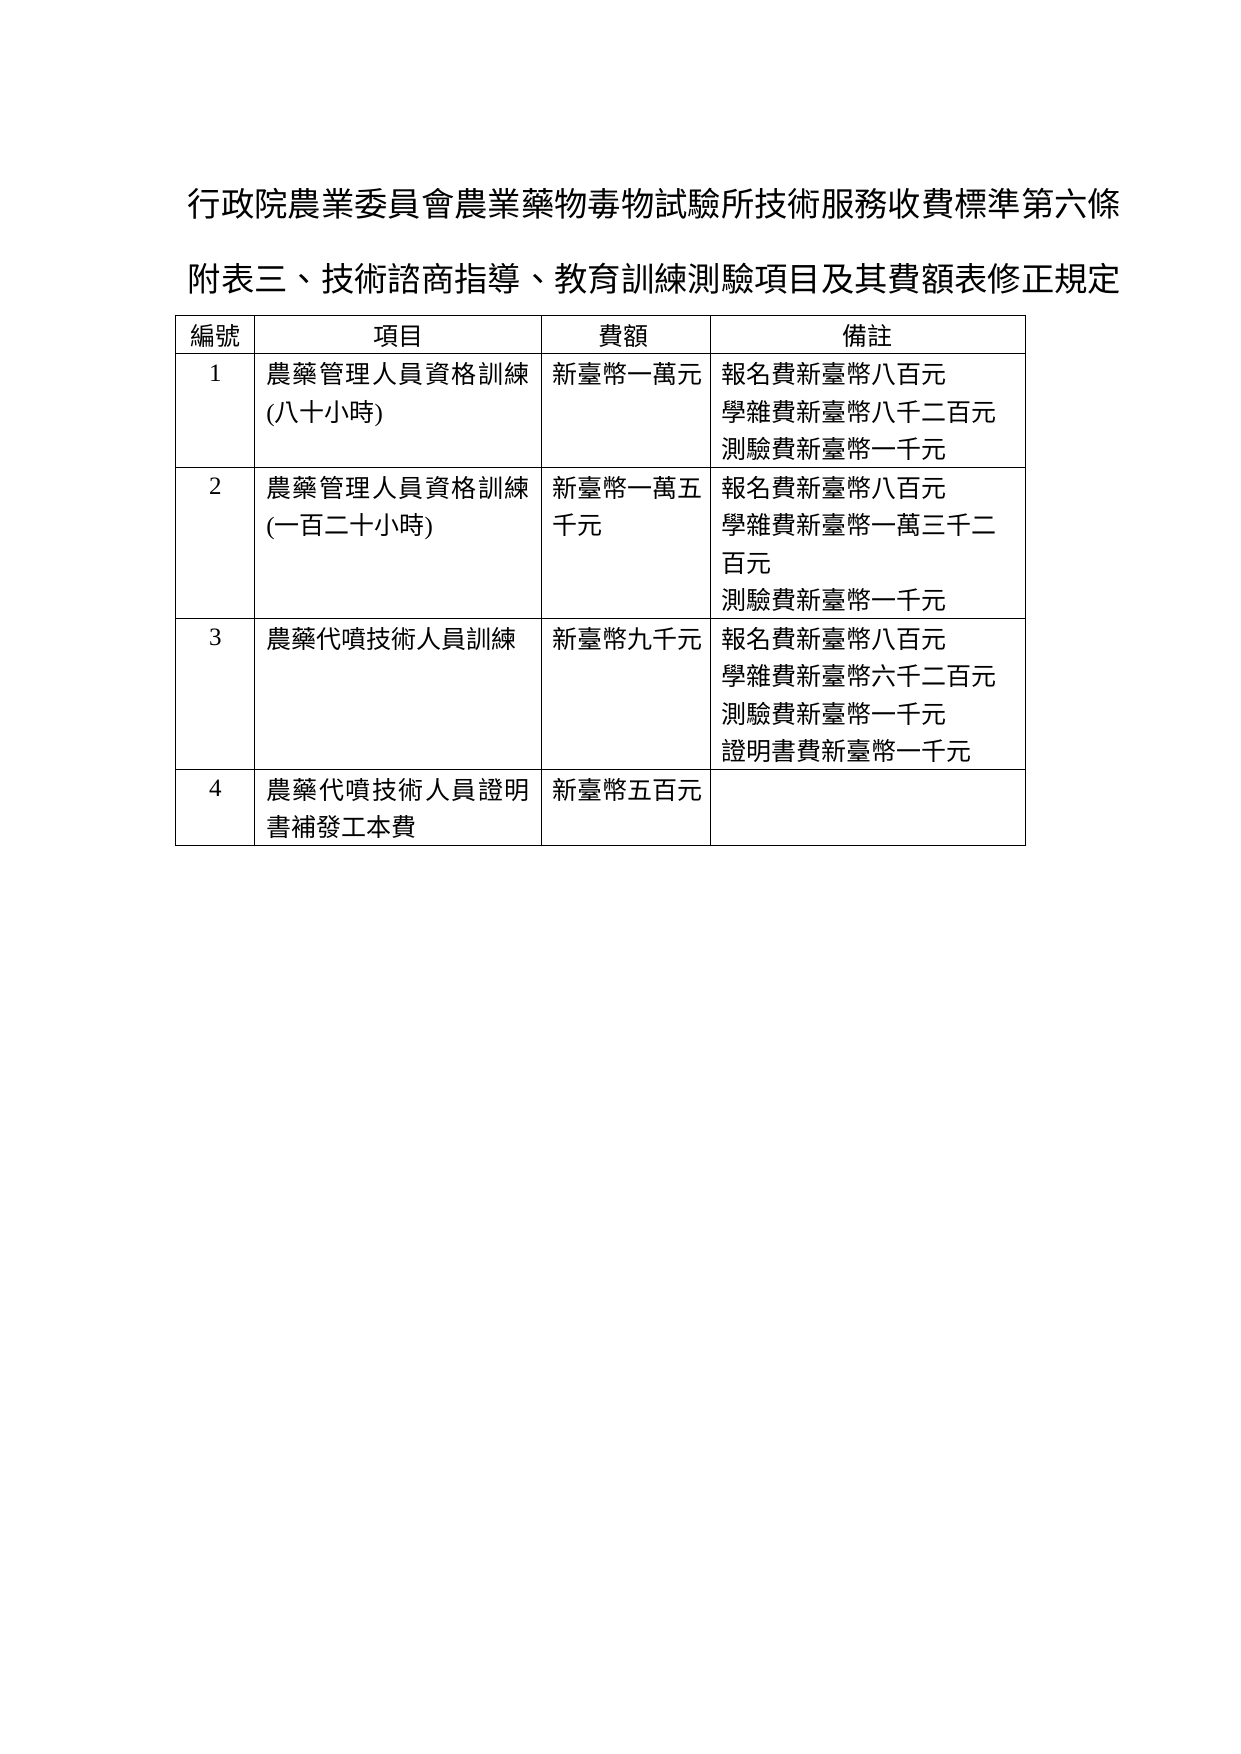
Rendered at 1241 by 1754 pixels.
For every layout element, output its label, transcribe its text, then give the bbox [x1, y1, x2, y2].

table_cell 1 [176, 354, 254, 467]
table_cell 4 [176, 770, 254, 845]
table_header 項目 [255, 316, 541, 353]
table_header 備註 [711, 316, 1025, 353]
table_header 編號 [176, 316, 254, 353]
table_header 費額 [542, 316, 710, 353]
table_cell 新臺幣五百元 [542, 770, 710, 845]
table_cell 新臺幣一萬五千元 [542, 468, 710, 618]
text 附表三、技術諮商指導、教育訓練測驗項目及其費額表修正規定 [187, 239, 1132, 314]
table_cell 農藥代噴技術人員證明書補發工本費 [255, 770, 541, 845]
table_cell 2 [176, 468, 254, 618]
table_cell 報名費新臺幣八百元 學雜費新臺幣一萬三千二百元 測驗費新臺幣一千元 [711, 468, 1025, 618]
text 行政院農業委員會農業藥物毒物試驗所技術服務收費標準第六條 [187, 164, 1132, 239]
table_cell 新臺幣九千元 [542, 619, 710, 769]
table_cell [711, 770, 1025, 845]
table_cell 農藥管理人員資格訓練(八十小時) [255, 354, 541, 467]
table_cell 3 [176, 619, 254, 769]
table_cell 農藥管理人員資格訓練(一百二十小時) [255, 468, 541, 618]
table_cell 報名費新臺幣八百元 學雜費新臺幣八千二百元 測驗費新臺幣一千元 [711, 354, 1025, 467]
table_cell 新臺幣一萬元 [542, 354, 710, 467]
table_cell 農藥代噴技術人員訓練 [255, 619, 541, 769]
table_cell 報名費新臺幣八百元 學雜費新臺幣六千二百元 測驗費新臺幣一千元 證明書費新臺幣一千元 [711, 619, 1025, 769]
